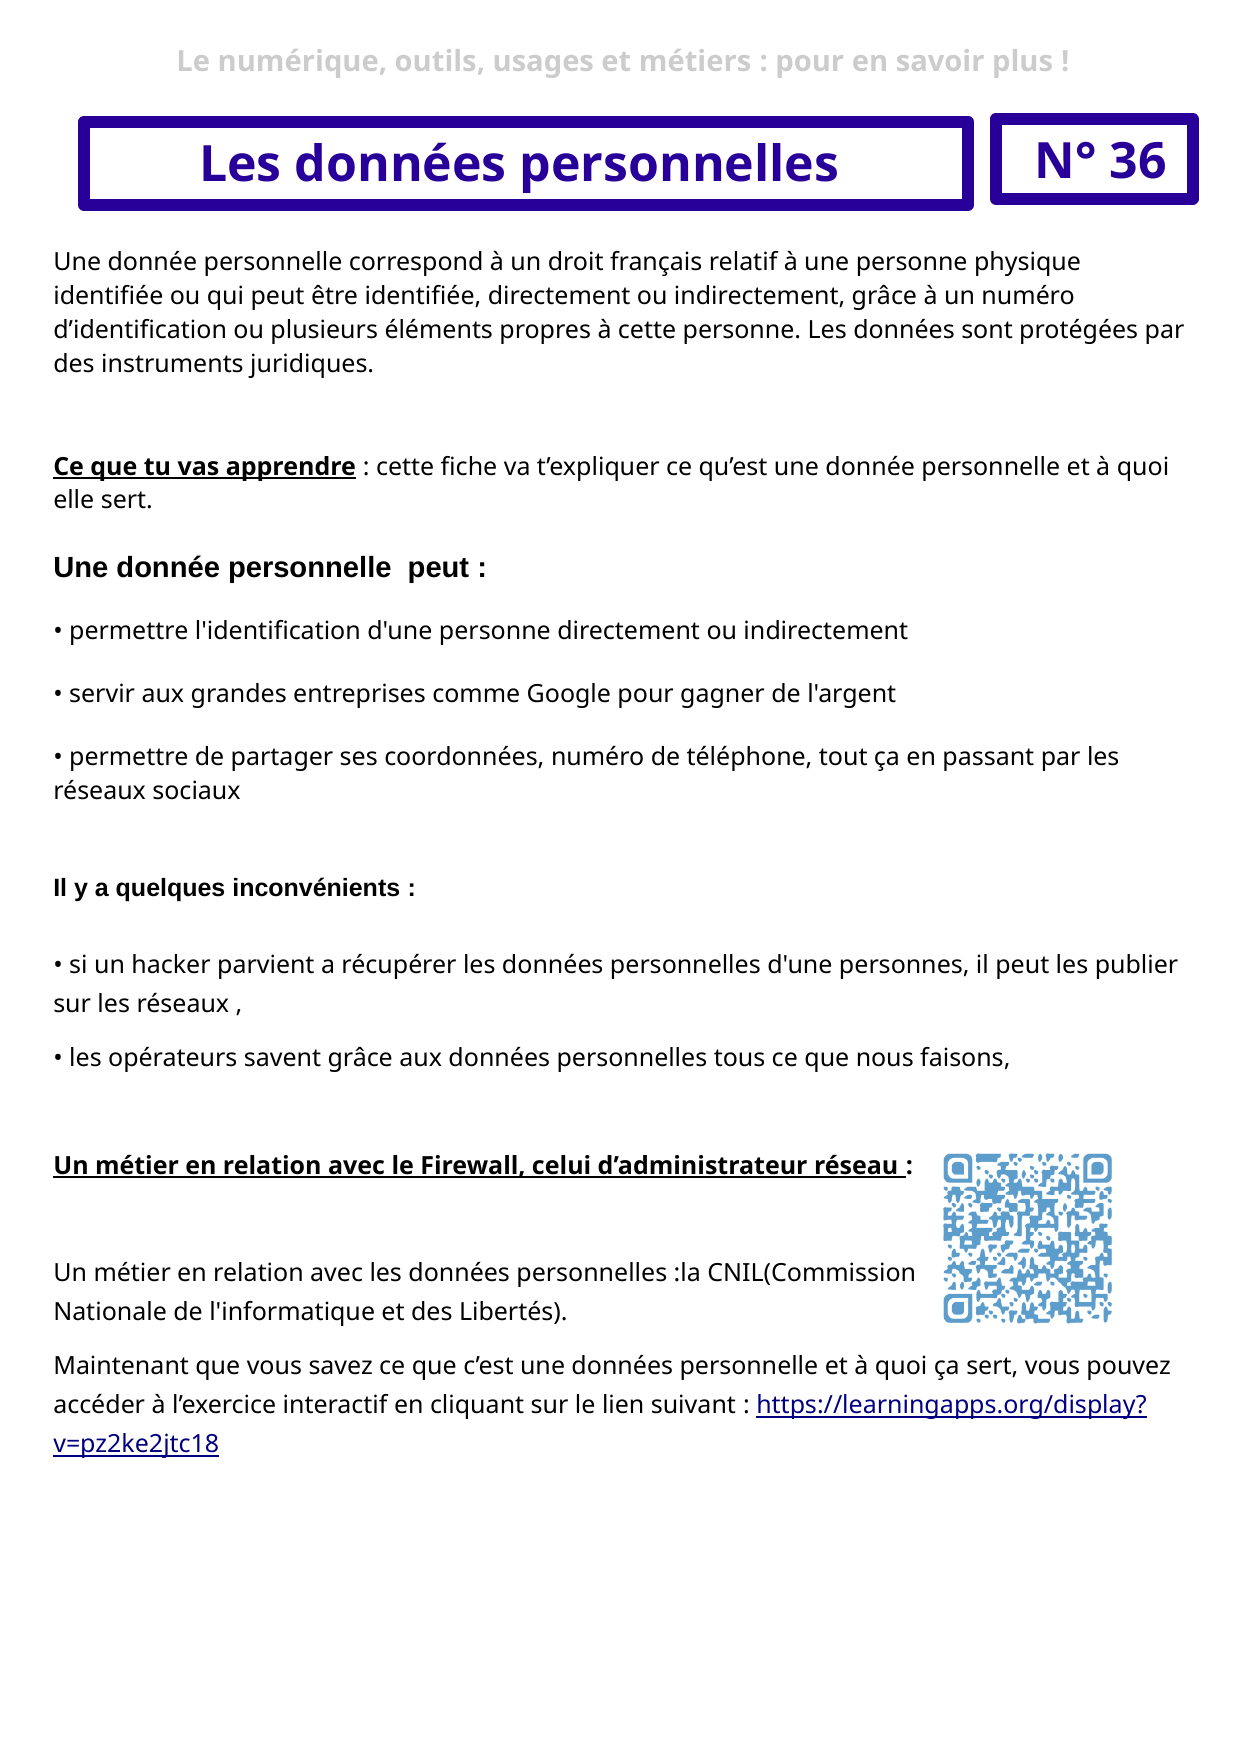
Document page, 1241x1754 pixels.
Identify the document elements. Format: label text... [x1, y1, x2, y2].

text • permettre l'identification d'une personne directement ou indirectement [53, 613, 1187, 647]
picture [927, 1137, 1128, 1339]
text Un métier en relation avec les données personnelles :la CNIL(Commission Nationale de l'informatique et des Libertés). [53, 1255, 927, 1328]
text • si un hacker parvient a récupérer les données personnelles d'une personnes, il peut les publier sur les réseaux , [53, 947, 1187, 1020]
text Ce que tu vas apprendre : cette fiche va t’expliquer ce qu’est une donnée personnelle et à quoi elle sert. [53, 448, 1187, 516]
text Maintenant que vous savez ce que c’est une données personnelle et à quoi ça sert, vous pouvez accéder à l’exercice interactif en cliquant sur le lien suivant : https://learningapps.org/display?v=pz2ke2jtc18 [53, 1348, 1187, 1460]
subtitle Il y a quelques inconvénients : [53, 873, 1187, 901]
text [1128, 1147, 1187, 1181]
text Un métier en relation avec le Firewall, celui d’administrateur réseau : [53, 1147, 927, 1181]
text Une donnée personnelle peut : [53, 550, 1187, 584]
text • servir aux grandes entreprises comme Google pour gagner de l'argent [53, 675, 1187, 709]
text Une donnée personnelle correspond à un droit français relatif à une personne physique identifiée ou qui peut être identifiée, directement ou indirectement, grâce à un numéro d’identification ou plusieurs éléments propres à cette personne. Les données sont protégées par des instruments juridiques. [53, 244, 1187, 380]
text • permettre de partager ses coordonnées, numéro de téléphone, tout ça en passant par les réseaux sociaux [53, 738, 1187, 806]
text [1128, 1255, 1187, 1328]
text • les opérateurs savent grâce aux données personnelles tous ce que nous faisons, [53, 1040, 1187, 1074]
